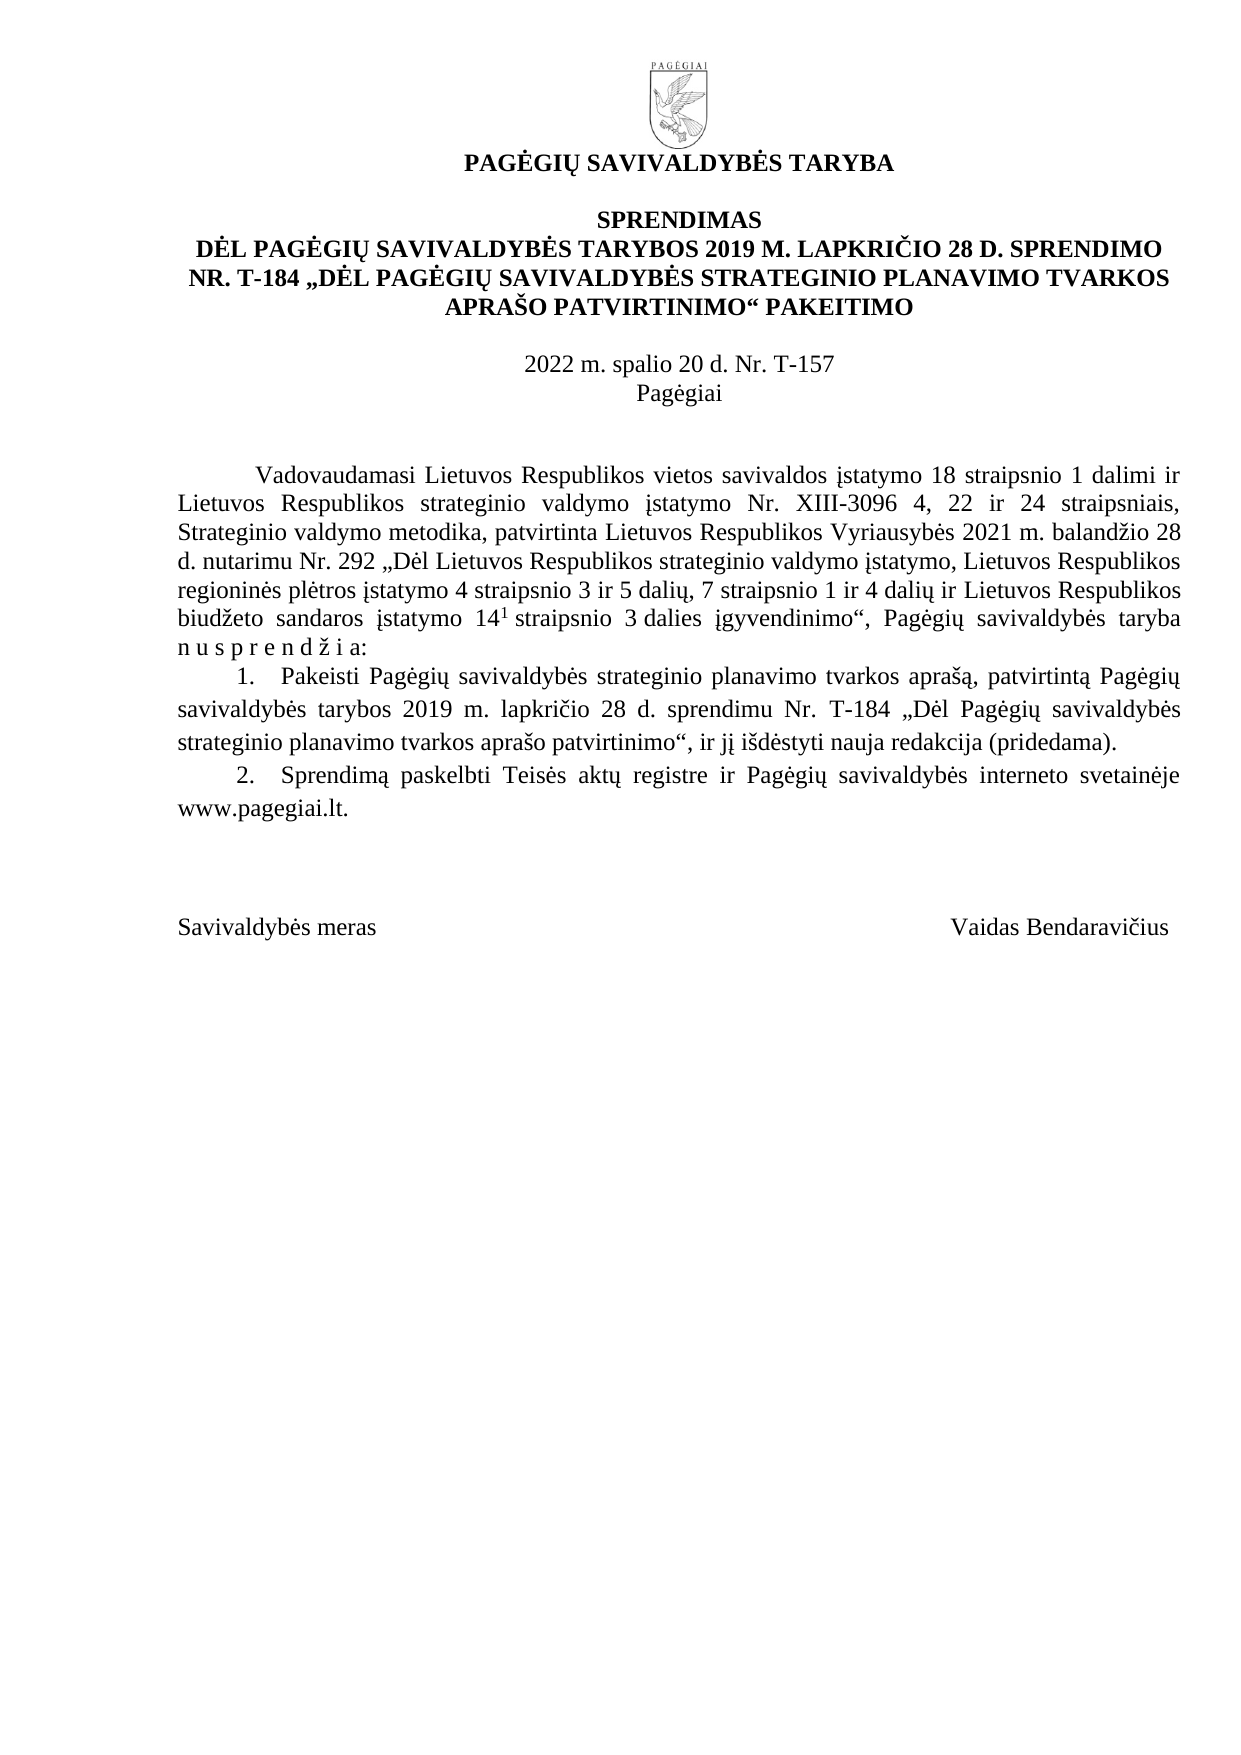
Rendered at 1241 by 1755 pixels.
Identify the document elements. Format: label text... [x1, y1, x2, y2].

text Vadovaudamasi Lietuvos Respublikos vietos savivaldos įstatymo 18 straipsnio 1 dalimi ir Lietuvos Respublikos strateginio valdymo įstatymo Nr. XIII-3096 4, 22 ir 24 straipsniais, Strateginio valdymo metodika, patvirtinta Lietuvos Respublikos Vyriausybės 2021 m. balandžio 28 d. nutarimu Nr. 292 „Dėl Lietuvos Respublikos strateginio valdymo įstatymo, Lietuvos Respublikos regioninės plėtros įstatymo 4 straipsnio 3 ir 5 dalių, 7 straipsnio 1 ir 4 dalių ir Lietuvos Respublikos biudžeto sandaros įstatymo 141 straipsnio 3 dalies įgyvendinimo“, Pagėgių savivaldybės taryba nusprendžia: [177, 460, 1181, 661]
text Pagėgiai [177, 378, 1181, 407]
text sprendimas [177, 206, 1181, 234]
text Pagėgių savivaldybės taryba [177, 148, 1181, 177]
text Savivaldybės meras Vaidas Bendaravičius [177, 912, 1181, 941]
text 2. Sprendimą paskelbti Teisės aktų registre ir Pagėgių savivaldybės interneto svetainėje www.pagegiai.lt. [177, 760, 1181, 822]
text 2022 m. spalio 20 d. Nr. T-157 [177, 349, 1181, 378]
text dėl pagėgių savivaldybės TARYBOS 2019 M. LAPKRIČIO 28 D. SPRENDIMO NR. T-184 „dėl pagėgių savivaldybės strateginio planavimo tvarkos aprašo patvirtinimo“ pakeitimo [177, 234, 1181, 321]
text 1. Pakeisti Pagėgių savivaldybės strateginio planavimo tvarkos aprašą, patvirtintą Pagėgių savivaldybės tarybos 2019 m. lapkričio 28 d. sprendimu Nr. T-184 „Dėl Pagėgių savivaldybės strateginio planavimo tvarkos aprašo patvirtinimo“, ir jį išdėstyti nauja redakcija (pridedama). [177, 661, 1181, 756]
